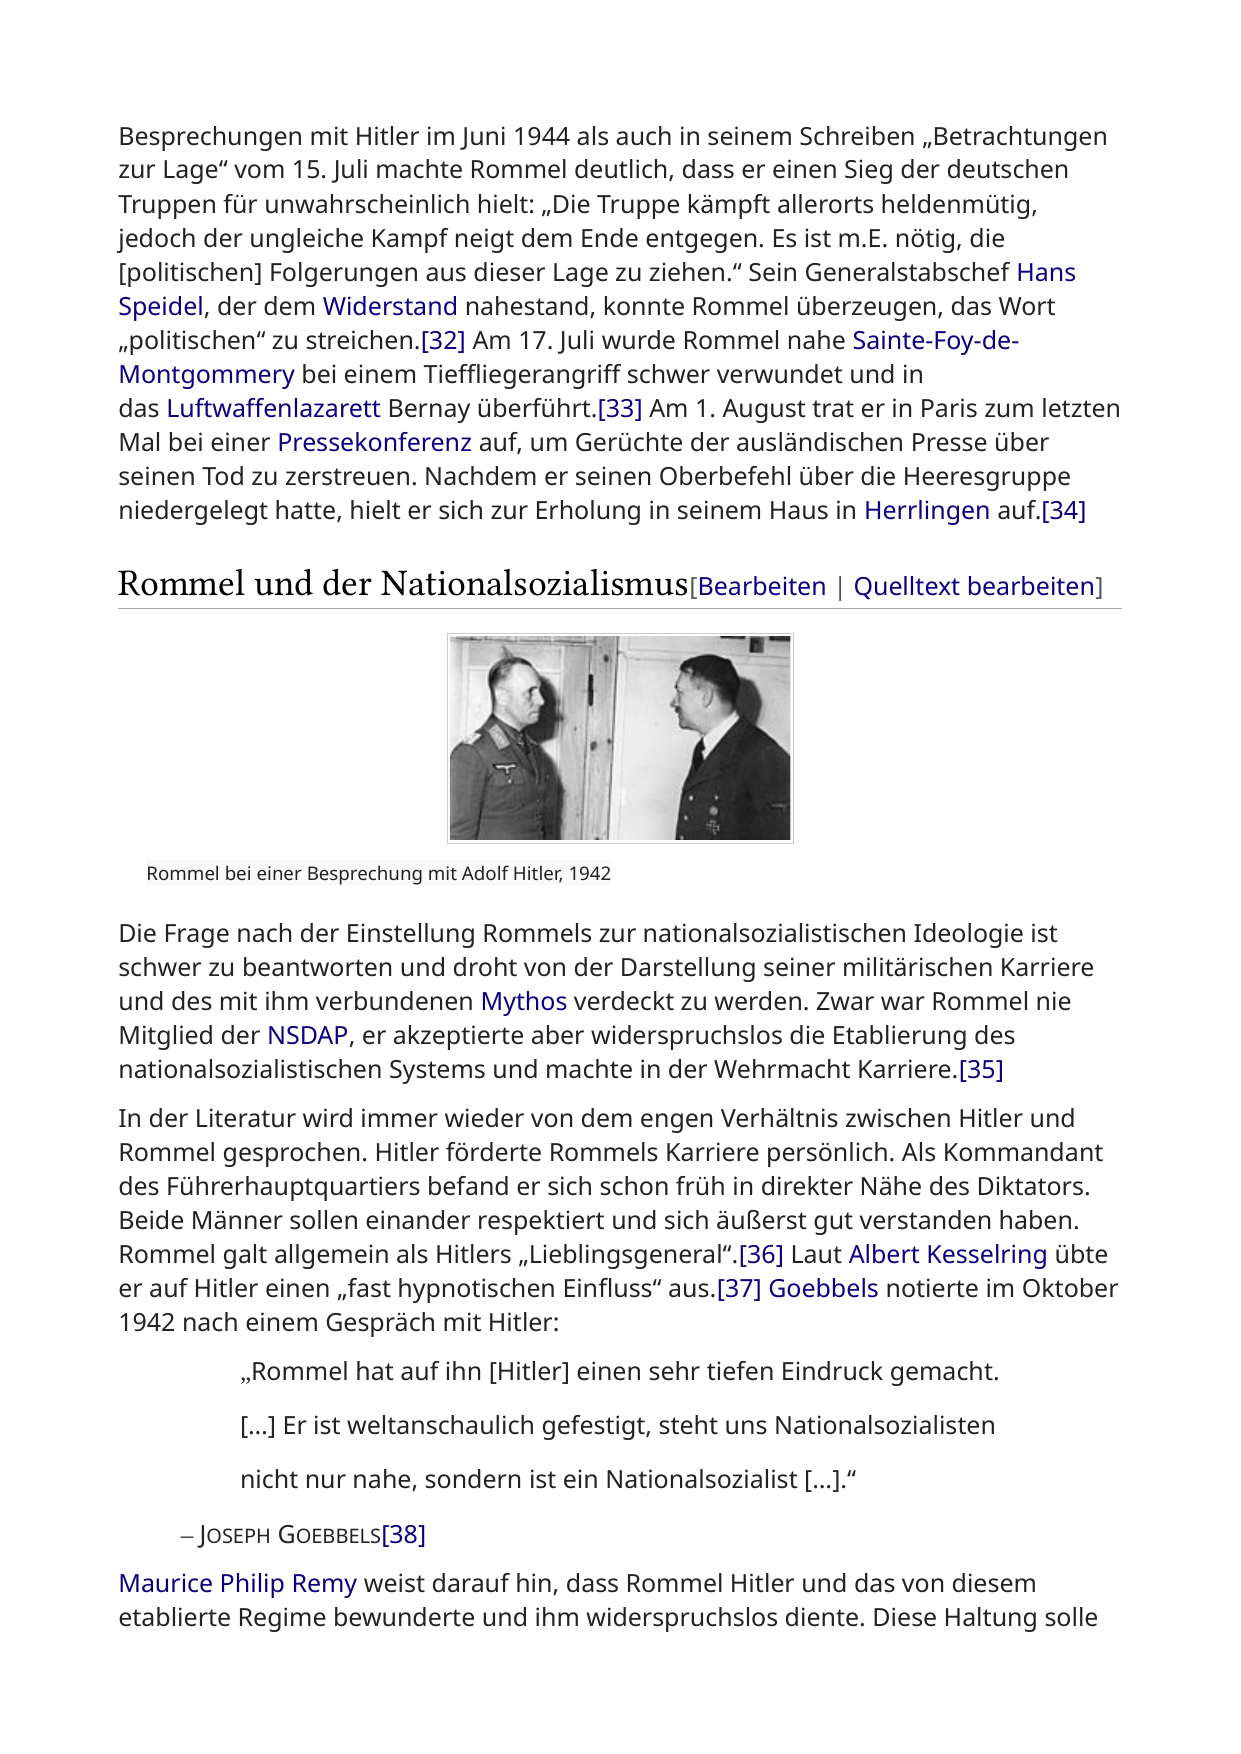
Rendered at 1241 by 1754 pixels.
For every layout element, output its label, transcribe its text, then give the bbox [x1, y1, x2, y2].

text Rommel bei einer Besprechung mit Adolf Hitler, 1942 [123, 860, 1122, 885]
text Die Frage nach der Einstellung Rommels zur nationalsozialistischen Ideologie ist schwer zu beantworten und droht von der Darstellung seiner militärischen Karriere und des mit ihm verbundenen Mythos verdeckt zu werden. Zwar war Rommel nie Mitglied der NSDAP, er akzeptierte aber widerspruchslos die Etablierung des nationalsozialistischen Systems und machte in der Wehrmacht Karriere.[35] [118, 915, 1122, 1086]
subtitle Rommel und der Nationalsozialismus[Bearbeiten | Quelltext bearbeiten] [118, 562, 1122, 608]
text In der Literatur wird immer wieder von dem engen Verhältnis zwischen Hitler und Rommel gesprochen. Hitler förderte Rommels Karriere persönlich. Als Kommandant des Führerhauptquartiers befand er sich schon früh in direkter Nähe des Diktators. Beide Männer sollen einander respektiert und sich äußerst gut verstanden haben. Rommel galt allgemein als Hitlers „Lieblingsgeneral“.[36] Laut Albert Kesselring übte er auf Hitler einen „fast hypnotischen Einfluss“ aus.[37] Goebbels notierte im Oktober 1942 nach einem Gespräch mit Hitler: [118, 1100, 1122, 1339]
text – Joseph Goebbels[38] [181, 1517, 1059, 1551]
picture [449, 636, 791, 840]
text Maurice Philip Remy weist darauf hin, dass Rommel Hitler und das von diesem etablierte Regime bewunderte und ihm widerspruchslos diente. Diese Haltung solle [118, 1565, 1122, 1633]
text „Rommel hat auf ihn [Hitler] einen sehr tiefen Eindruck gemacht. […] Er ist weltanschaulich gefestigt, steht uns Nationalsozialisten nicht nur nahe, sondern ist ein Nationalsozialist […].“ [240, 1353, 1001, 1496]
text Besprechungen mit Hitler im Juni 1944 als auch in seinem Schreiben „Betrachtungen zur Lage“ vom 15. Juli machte Rommel deutlich, dass er einen Sieg der deutschen Truppen für unwahrscheinlich hielt: „Die Truppe kämpft allerorts heldenmütig, jedoch der ungleiche Kampf neigt dem Ende entgegen. Es ist m.E. nötig, die [politischen] Folgerungen aus dieser Lage zu ziehen.“ Sein Generalstabschef Hans Speidel, der dem Widerstand nahestand, konnte Rommel überzeugen, das Wort „politischen“ zu streichen.[32] Am 17. Juli wurde Rommel nahe Sainte-Foy-de-Montgommery bei einem Tieffliegerangriff schwer verwundet und in das Luftwaffenlazarett Bernay überführt.[33] Am 1. August trat er in Paris zum letzten Mal bei einer Pressekonferenz auf, um Gerüchte der ausländischen Presse über seinen Tod zu zerstreuen. Nachdem er seinen Oberbefehl über die Heeresgruppe niedergelegt hatte, hielt er sich zur Erholung in seinem Haus in Herrlingen auf.[34] [118, 118, 1122, 527]
